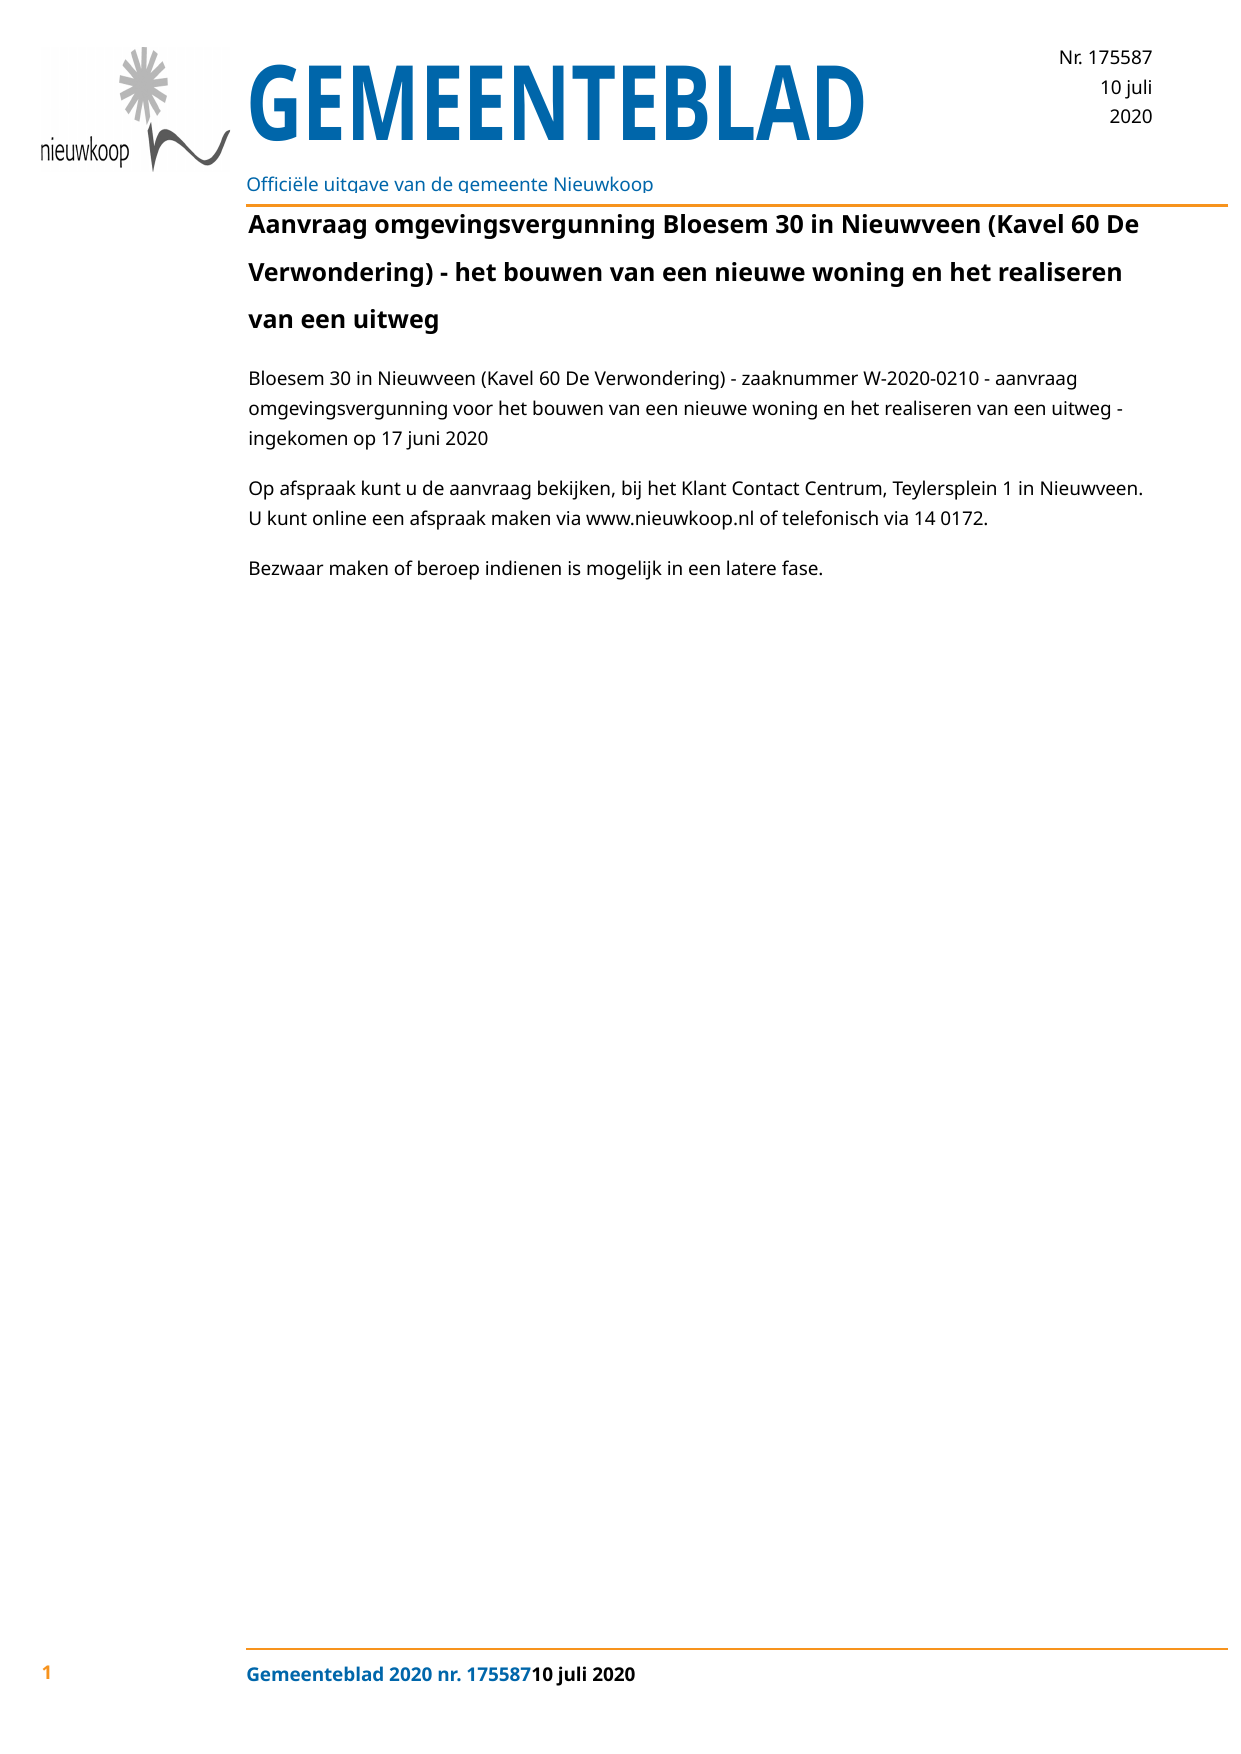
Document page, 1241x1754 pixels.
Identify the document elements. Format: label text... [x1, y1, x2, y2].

text Bloesem 30 in Nieuwveen (Kavel 60 De Verwondering) - zaaknummer W-2020-0210 - aanvraag omgevingsvergunning voor het bouwen van een nieuwe woning en het realiseren van een uitweg - ingekomen op 17 juni 2020 [248, 366, 1152, 450]
text Bezwaar maken of beroep indienen is mogelijk in een latere fase. [248, 555, 1152, 581]
text Aanvraag omgevingsvergunning Bloesem 30 in Nieuwveen (Kavel 60 De Verwondering) - het bouwen van een nieuwe woning en het realiseren van een uitweg [248, 207, 1152, 336]
picture [41, 47, 231, 172]
text Op afspraak kunt u de aanvraag bekijken, bij het Klant Contact Centrum, Teylersplein 1 in Nieuwveen. U kunt online een afspraak maken via www.nieuwkoop.nl of telefonisch via 14 0172. [248, 475, 1152, 530]
